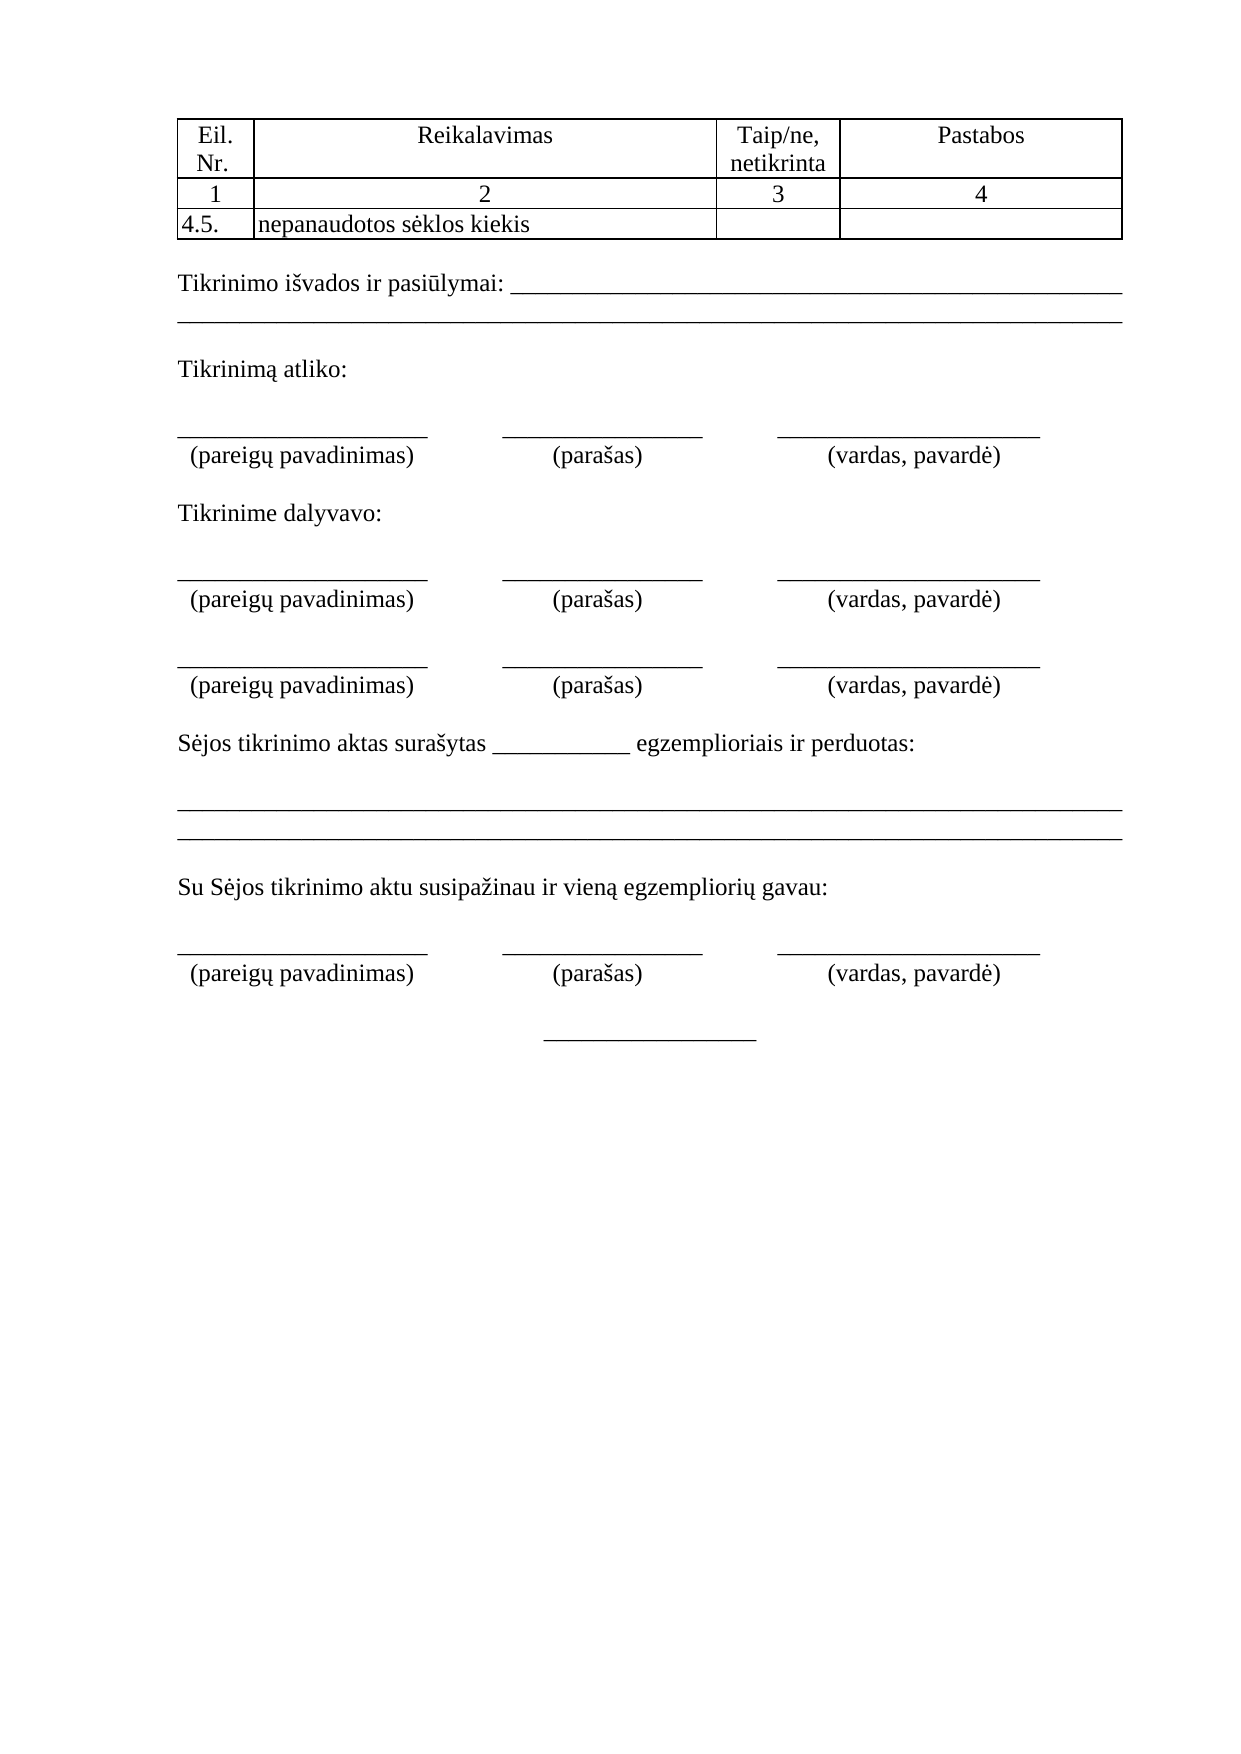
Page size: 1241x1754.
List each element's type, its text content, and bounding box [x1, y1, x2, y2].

text _ [177, 786, 1122, 810]
text Tikrinimą atliko: [177, 354, 1122, 383]
text (pareigų pavadinimas) (parašas) (vardas, pavardė) [177, 671, 1122, 699]
text ____________________ ________________ _____________________ [177, 556, 1122, 584]
text Sėjos tikrinimo aktas surašytas ___________ egzemplioriais ir perduotas: [177, 728, 1122, 757]
table_cell 3 [717, 179, 839, 207]
text _ [177, 814, 1122, 839]
table_header Eil. Nr. [178, 120, 253, 177]
table_header Taip/ne, netikrinta [717, 120, 839, 177]
text ____________________ ________________ _____________________ [177, 412, 1122, 441]
text Tikrinime dalyvavo: [177, 498, 1122, 527]
table_cell 4.5. [178, 209, 253, 238]
text _________________ [177, 1016, 1122, 1044]
text ____________________ ________________ _____________________ [177, 642, 1122, 671]
table_cell [717, 209, 839, 238]
table_cell 1 [178, 179, 253, 207]
table_cell [841, 209, 1121, 238]
text (pareigų pavadinimas) (parašas) (vardas, pavardė) [177, 584, 1122, 613]
text (pareigų pavadinimas) (parašas) (vardas, pavardė) [177, 441, 1122, 469]
text _ [177, 297, 1122, 322]
table_cell nepanaudotos sėklos kiekis [255, 209, 716, 238]
table_header Reikalavimas [255, 120, 716, 177]
table_cell 2 [255, 179, 716, 207]
text Su Sėjos tikrinimo aktu susipažinau ir vieną egzempliorių gavau: [177, 872, 1122, 901]
text ____________________ ________________ _____________________ [177, 929, 1122, 958]
table_cell 4 [841, 179, 1121, 207]
text (pareigų pavadinimas) (parašas) (vardas, pavardė) [177, 958, 1122, 987]
table_header Pastabos [841, 120, 1121, 177]
text Tikrinimo išvados ir pasiūlymai: [177, 268, 1122, 297]
